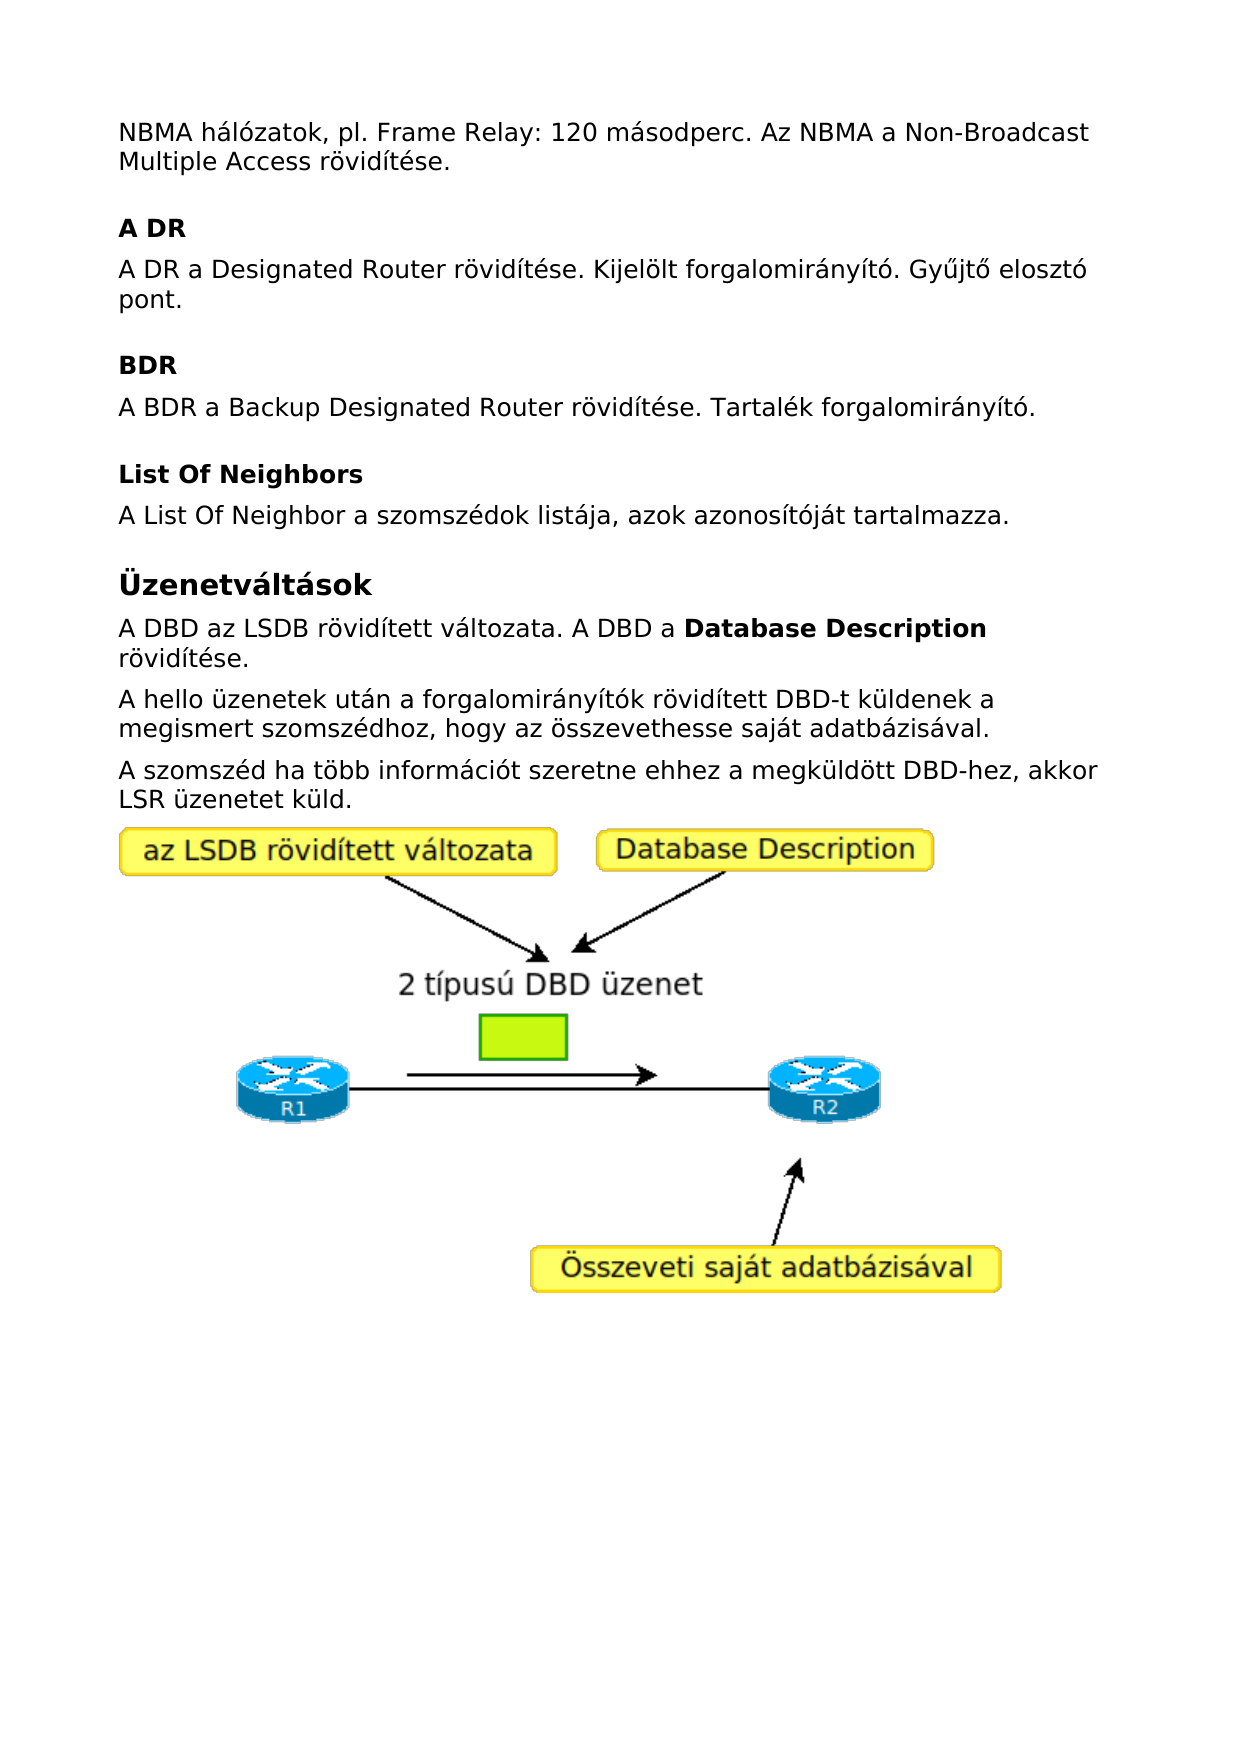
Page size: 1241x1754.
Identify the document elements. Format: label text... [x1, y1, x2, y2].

text A BDR a Backup Designated Router rövidítése. Tartalék forgalomirányító. [118, 393, 1122, 422]
picture [118, 827, 1003, 1293]
text A List Of Neighbor a szomszédok listája, azok azonosítóját tartalmazza. [118, 501, 1122, 531]
text A DR a Designated Router rövidítése. Kijelölt forgalomirányító. Gyűjtő elosztó pont. [118, 256, 1122, 314]
text A szomszéd ha több információt szeretne ehhez a megküldött DBD-hez, akkor LSR üzenetet küld. [118, 756, 1122, 814]
subtitle List Of Neighbors [118, 460, 1122, 489]
text A hello üzenetek után a forgalomirányítók rövidített DBD-t küldenek a megismert szomszédhoz, hogy az összevethesse saját adatbázisával. [118, 685, 1122, 744]
subtitle Üzenetváltások [118, 568, 1122, 602]
text A DBD az LSDB rövidített változata. A DBD a Database Description rövidítése. [118, 614, 1122, 673]
subtitle A DR [118, 214, 1122, 243]
text NBMA hálózatok, pl. Frame Relay: 120 másodperc. Az NBMA a Non-Broadcast Multiple Access rövidítése. [118, 118, 1122, 176]
subtitle BDR [118, 351, 1122, 381]
